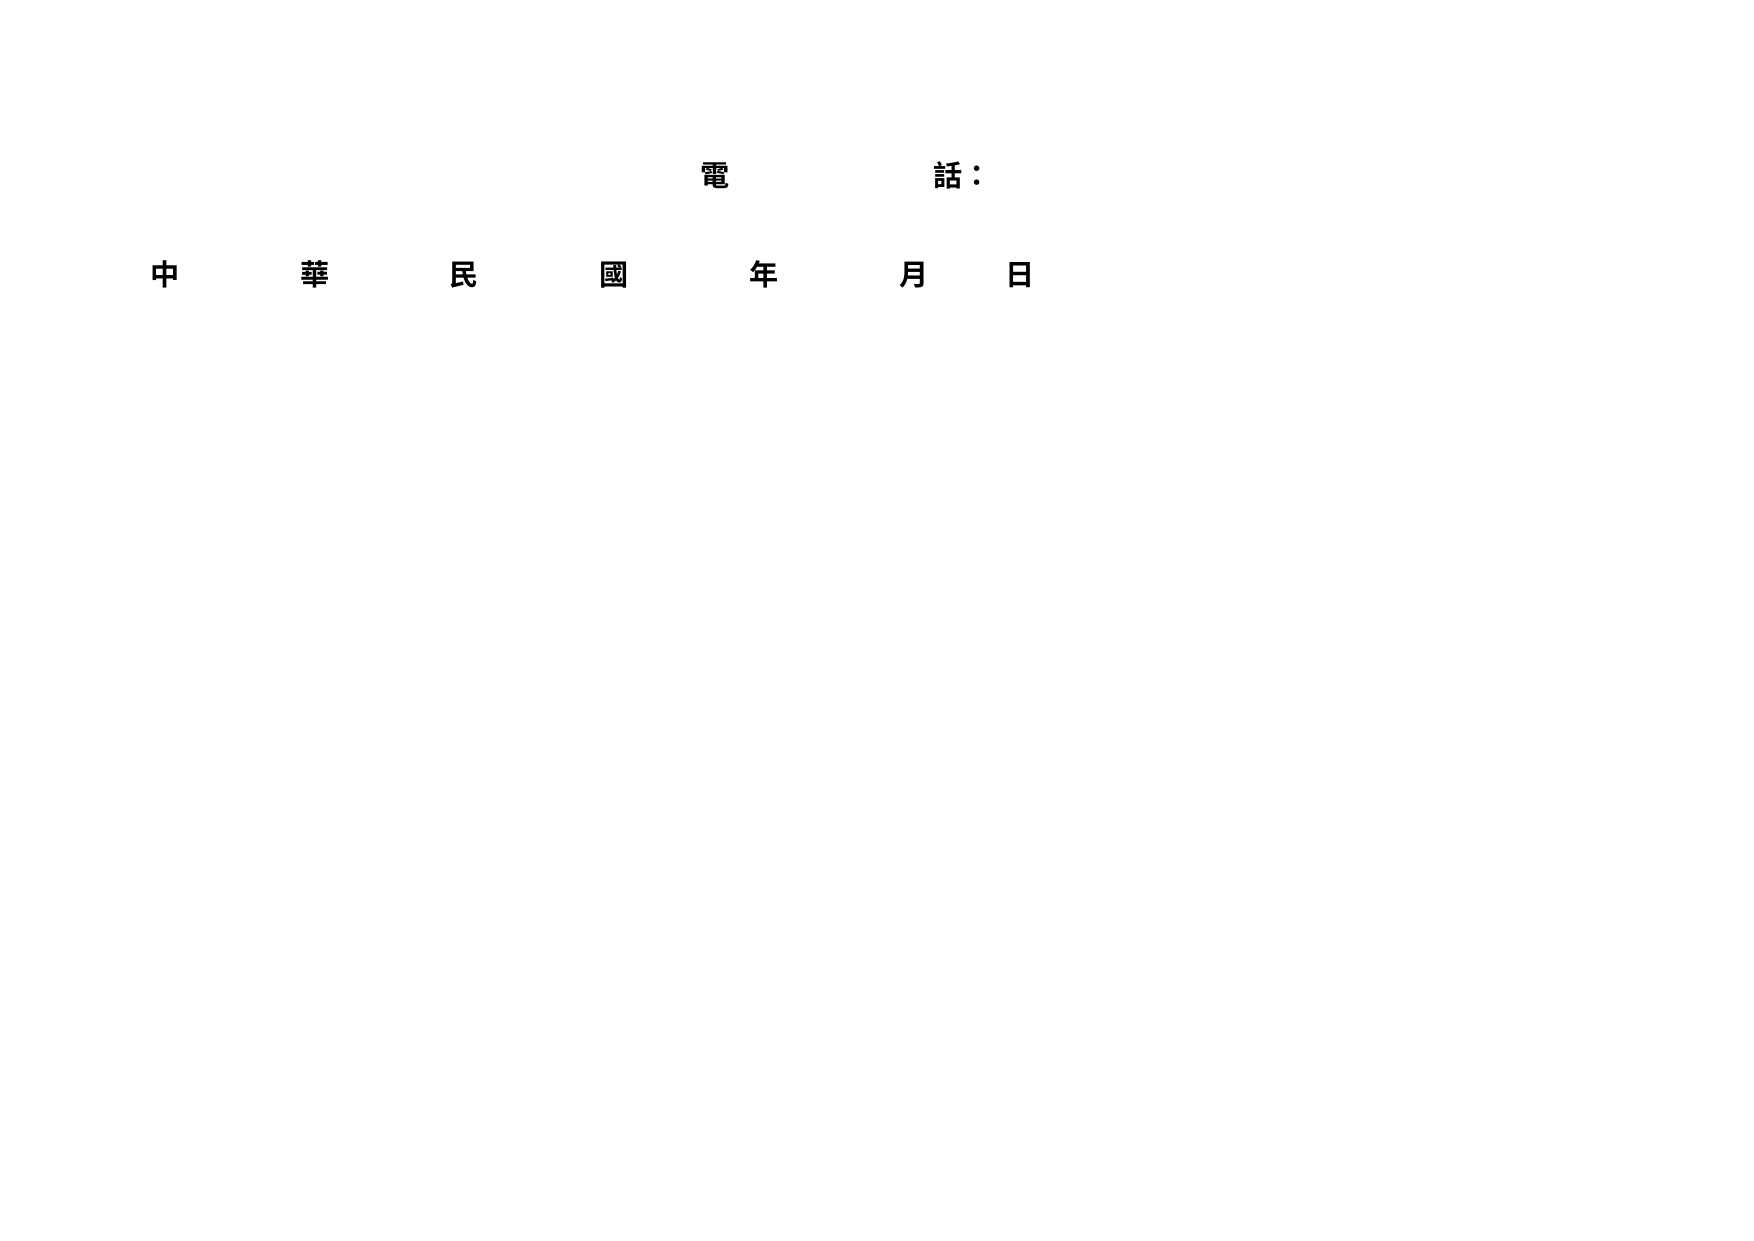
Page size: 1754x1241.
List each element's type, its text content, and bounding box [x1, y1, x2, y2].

text 中 華 民 國 年 月 日 [150, 235, 1675, 310]
text 電 話： [700, 136, 1675, 211]
